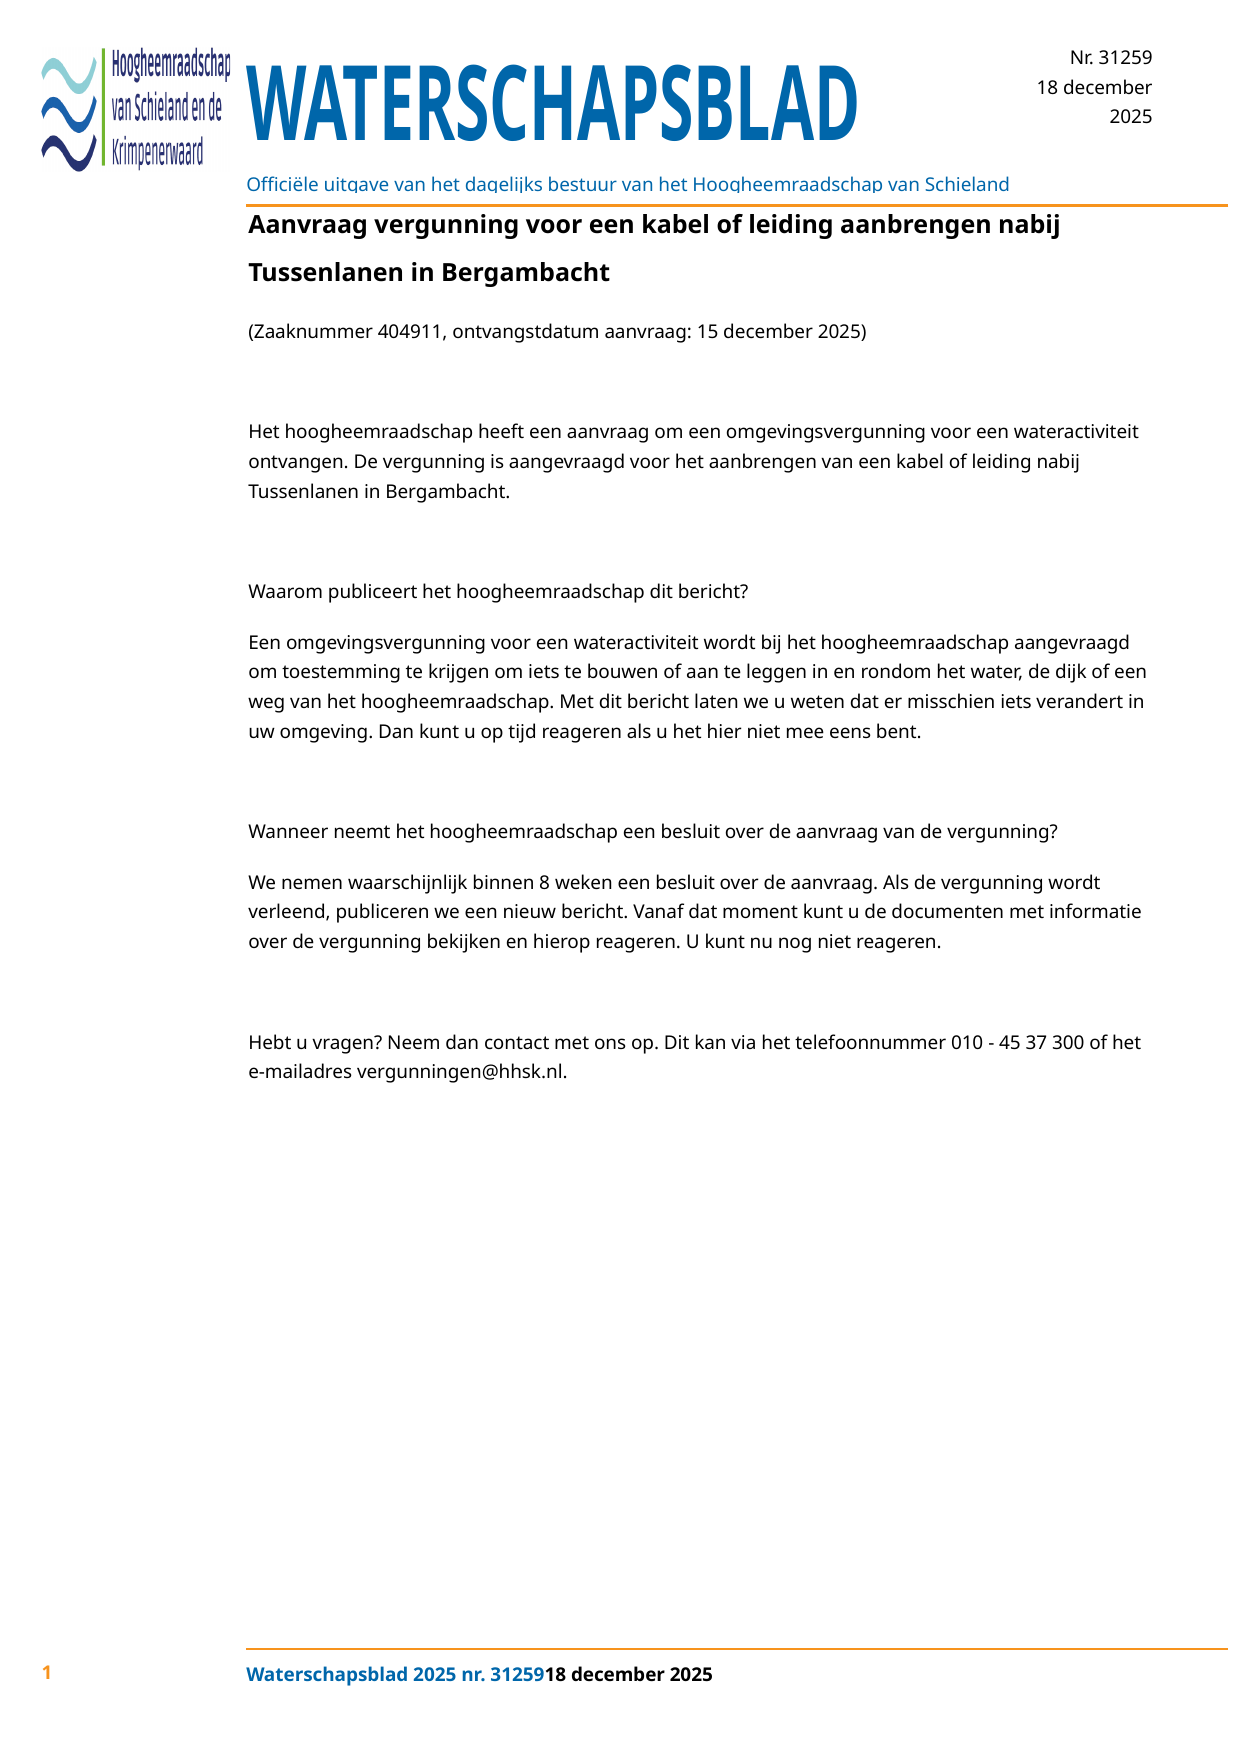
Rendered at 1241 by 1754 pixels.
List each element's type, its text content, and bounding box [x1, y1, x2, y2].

text Hebt u vragen? Neem dan contact met ons op. Dit kan via het telefoonnummer 010 - 45 37 300 of het e-mailadres vergunningen@hhsk.nl. [248, 1029, 1152, 1084]
picture [41, 47, 231, 172]
text Aanvraag vergunning voor een kabel of leiding aanbrengen nabij Tussenlanen in Bergambacht [248, 207, 1152, 288]
text Een omgevingsvergunning voor een wateractiviteit wordt bij het hoogheemraadschap aangevraagd om toestemming te krijgen om iets te bouwen of aan te leggen in en rondom het water, de dijk of een weg van het hoogheemraadschap. Met dit bericht laten we u weten dat er misschien iets verandert in uw omgeving. Dan kunt u op tijd reageren als u het hier niet mee eens bent. [248, 629, 1152, 744]
text (Zaaknummer 404911, ontvangstdatum aanvraag: 15 december 2025) [248, 318, 1152, 344]
text We nemen waarschijnlijk binnen 8 weken een besluit over de aanvraag. Als de vergunning wordt verleend, publiceren we een nieuw bericht. Vanaf dat moment kunt u de documenten met informatie over de vergunning bekijken en hierop reageren. U kunt nu nog niet reageren. [248, 869, 1152, 954]
text Waarom publiceert het hoogheemraadschap dit bericht? [248, 579, 1152, 604]
text Wanneer neemt het hoogheemraadschap een besluit over de aanvraag van de vergunning? [248, 819, 1152, 844]
text Het hoogheemraadschap heeft een aanvraag om een omgevingsvergunning voor een wateractiviteit ontvangen. De vergunning is aangevraagd voor het aanbrengen van een kabel of leiding nabij Tussenlanen in Bergambacht. [248, 419, 1152, 504]
